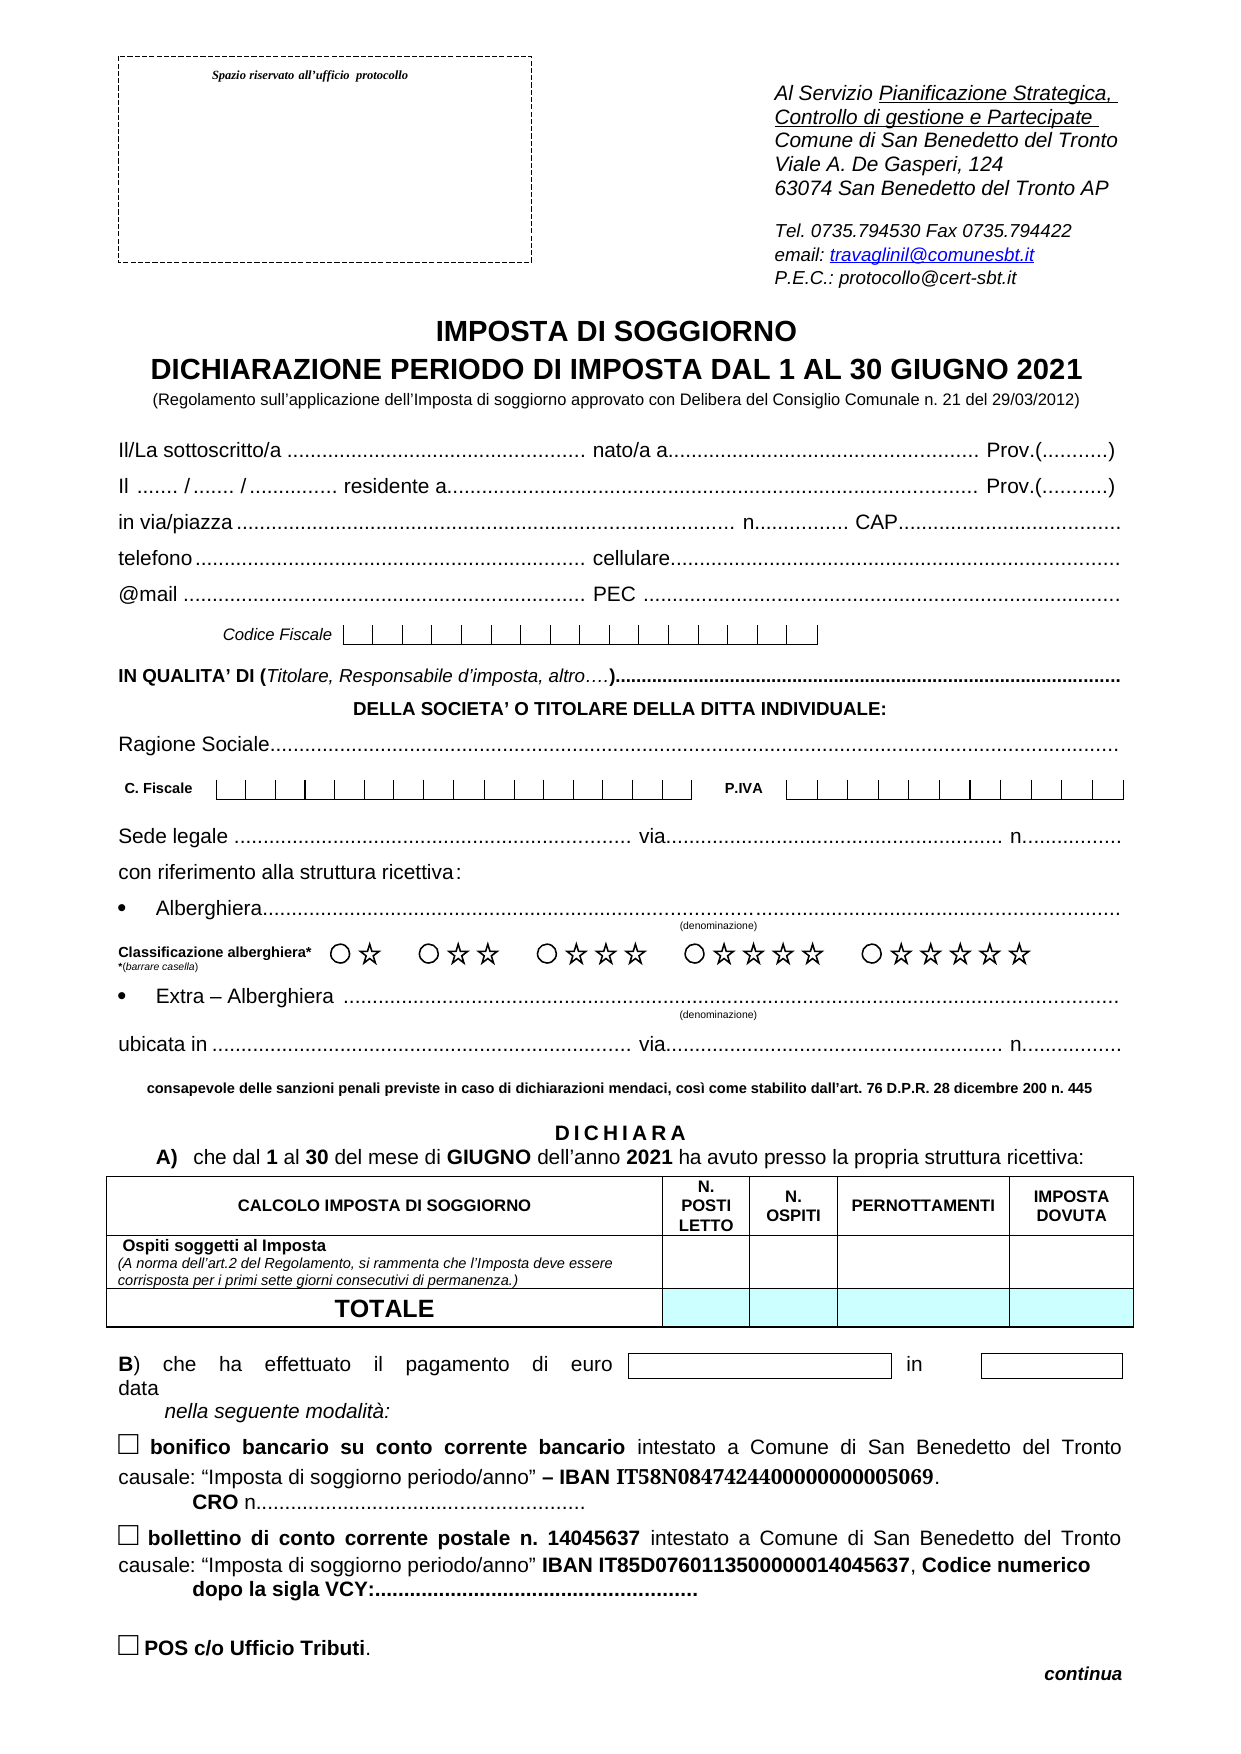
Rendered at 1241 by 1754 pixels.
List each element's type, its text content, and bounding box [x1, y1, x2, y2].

text @mail PEC [118, 582, 1122, 606]
table_header [770, 780, 786, 799]
table_header CALCOLO IMPOSTA DI SOGGIORNO [107, 1177, 662, 1234]
text (denominazione) [118, 1008, 1122, 1020]
table_header [818, 780, 847, 799]
table_header [217, 780, 245, 799]
text 63074 San Benedetto del Tronto AP [774, 176, 1130, 200]
table_header [610, 625, 638, 644]
table_header [246, 780, 275, 799]
table_header [971, 780, 1000, 799]
table_header [629, 1354, 891, 1378]
text [637, 943, 692, 960]
table_header [663, 780, 691, 799]
text consapevole delle sanzioni penali previste in caso di dichiarazioni mendaci, così come stabilito dall’art. 76 D.P.R. 28 dicembre 200 n. 445 [118, 1080, 1122, 1097]
table_header [758, 625, 786, 644]
subtitle DICHIARA [118, 1121, 1122, 1145]
subtitle IN QUALITA’ DI (Titolare, Responsabile d’imposta, altro….) [118, 664, 1122, 686]
table_header [1093, 780, 1123, 799]
list Extra – Alberghiera [118, 984, 1122, 1008]
table_header [373, 625, 402, 644]
text Tel. 0735.794530 Fax 0735.794422 [774, 219, 1130, 242]
text email: travaglinil@comunesbt.it [774, 242, 1130, 266]
table_header [394, 780, 423, 799]
table_header [551, 625, 579, 644]
text Il/La sottoscritto/a nato/a a Prov.( ) [118, 438, 1122, 462]
text B) che ha effettuato il pagamento di euro in data [118, 1351, 1122, 1399]
table_header [692, 780, 708, 799]
subtitle DICHIARAZIONE PERIODO DI IMPOSTA DAL 1 AL 30 GIUGNO 2021 [118, 352, 1114, 387]
table_header [200, 780, 216, 799]
table_header [462, 625, 491, 644]
table_header C. Fiscale [111, 780, 199, 799]
table_header [580, 625, 609, 644]
table_header [909, 780, 939, 799]
text con riferimento alla struttura ricettiva : [118, 859, 1122, 883]
table_header [521, 625, 550, 644]
table_cell [663, 1236, 749, 1288]
table_header [982, 1354, 1122, 1378]
list che dal 1 al 30 del mese di GIUGNO dell’anno 2021 ha avuto presso la propria struttura ricettiva: [156, 1145, 1122, 1169]
text in via/piazza n. CAP [118, 510, 1122, 534]
text CRO n. [192, 1490, 1122, 1514]
text (Regolamento sull’applicazione dell’Imposta di soggiorno approvato con Delibera del Consiglio Comunale n. 21 del 29/03/2012) [118, 390, 1114, 411]
text Viale A. De Gasperi, 124 [774, 153, 1130, 176]
text continua [118, 1663, 1122, 1684]
table_header [603, 780, 632, 799]
text ubicata in via n. [118, 1032, 1122, 1056]
text Sede legale via n. [118, 824, 1122, 848]
text Ragione Sociale [118, 732, 1122, 756]
table_header [1032, 780, 1061, 799]
table_header [424, 780, 453, 799]
table_header [633, 780, 662, 799]
table_header [515, 780, 543, 799]
table_cell [750, 1289, 837, 1326]
text □ POS c/o Ufficio Tributi. [118, 1624, 1122, 1663]
table_header [544, 780, 573, 799]
table_cell [838, 1289, 1009, 1326]
table_header [492, 625, 520, 644]
table_header [432, 625, 461, 644]
text P.E.C.: protocollo@cert-sbt.it [774, 266, 1130, 289]
table_header [335, 780, 364, 799]
table_cell TOTALE [107, 1289, 662, 1326]
table_header IMPOSTA DOVUTA [1010, 1177, 1133, 1234]
text Spazio riservato all’ufficio protocollo [212, 68, 1124, 82]
table_header [879, 780, 908, 799]
table_header [728, 625, 757, 644]
table_header N. POSTI LETTO [663, 1177, 749, 1234]
text [1021, 943, 1122, 960]
table_cell [1010, 1289, 1133, 1326]
table_header [669, 625, 698, 644]
table_cell Ospiti soggetti al Imposta (A norma dell’art.2 del Regolamento, si rammenta che l’Imposta deve essere corrisposta per i primi sette giorni consecutivi di permanenza.) [107, 1236, 662, 1288]
table_header [344, 625, 372, 644]
text [489, 943, 544, 960]
subtitle UTENZE DOMESTICHE [118, 27, 1100, 50]
subtitle DELLA SOCIETA’ O TITOLARE DELLA DITTA INDIVIDUALE: [118, 698, 1122, 719]
table_header [699, 625, 727, 644]
table_header [574, 780, 602, 799]
table_header [1001, 780, 1031, 799]
table_header [276, 780, 304, 799]
table_header PERNOTTAMENTI [838, 1177, 1009, 1234]
table_cell [1010, 1236, 1133, 1288]
table_header N. OSPITI [750, 1177, 837, 1234]
text □ bonifico bancario su conto corrente bancario intestato a Comune di San Benedetto del Tronto causale: “Imposta di soggiorno periodo/anno” – IBAN IT58N0847424400000000005069. [118, 1423, 1122, 1490]
table_header [1062, 780, 1092, 799]
text Il / / residente a Prov.( ) [118, 474, 1122, 498]
table_header [940, 780, 969, 799]
table_cell [663, 1289, 749, 1326]
table_header [403, 625, 431, 644]
text nella seguente modalità: [118, 1399, 1122, 1423]
table_header [848, 780, 878, 799]
table_header [365, 780, 393, 799]
table_header [787, 780, 817, 799]
text [371, 943, 425, 960]
text (denominazione) [118, 919, 1122, 932]
subtitle Al Servizio Pianificazione Strategica, Controllo di gestione e Partecipate [774, 82, 1130, 129]
table_header P.IVA [709, 780, 770, 799]
subtitle IMPOSTA DI SOGGIORNO [118, 314, 1114, 349]
table_header Codice Fiscale [107, 625, 343, 644]
table_header [306, 780, 334, 799]
text Classificazione alberghiera* [118, 943, 337, 960]
text □ bollettino di conto corrente postale n. 14045637 intestato a Comune di San Benedetto del Tronto causale: “Imposta di soggiorno periodo/anno” IBAN IT85D0760113500000014045637, Codice numerico [118, 1514, 1122, 1577]
text telefono cellulare [118, 546, 1122, 570]
table_header [454, 780, 484, 799]
table_header [485, 780, 514, 799]
text dopo la sigla VCY: [192, 1577, 1122, 1601]
table_header [787, 625, 817, 644]
text [814, 943, 869, 960]
text *(barrare casella) [118, 960, 1122, 972]
table_header [639, 625, 668, 644]
table_cell [838, 1236, 1009, 1288]
text Comune di San Benedetto del Tronto [774, 129, 1130, 153]
list Alberghiera [118, 896, 1122, 919]
table_cell [750, 1236, 837, 1288]
